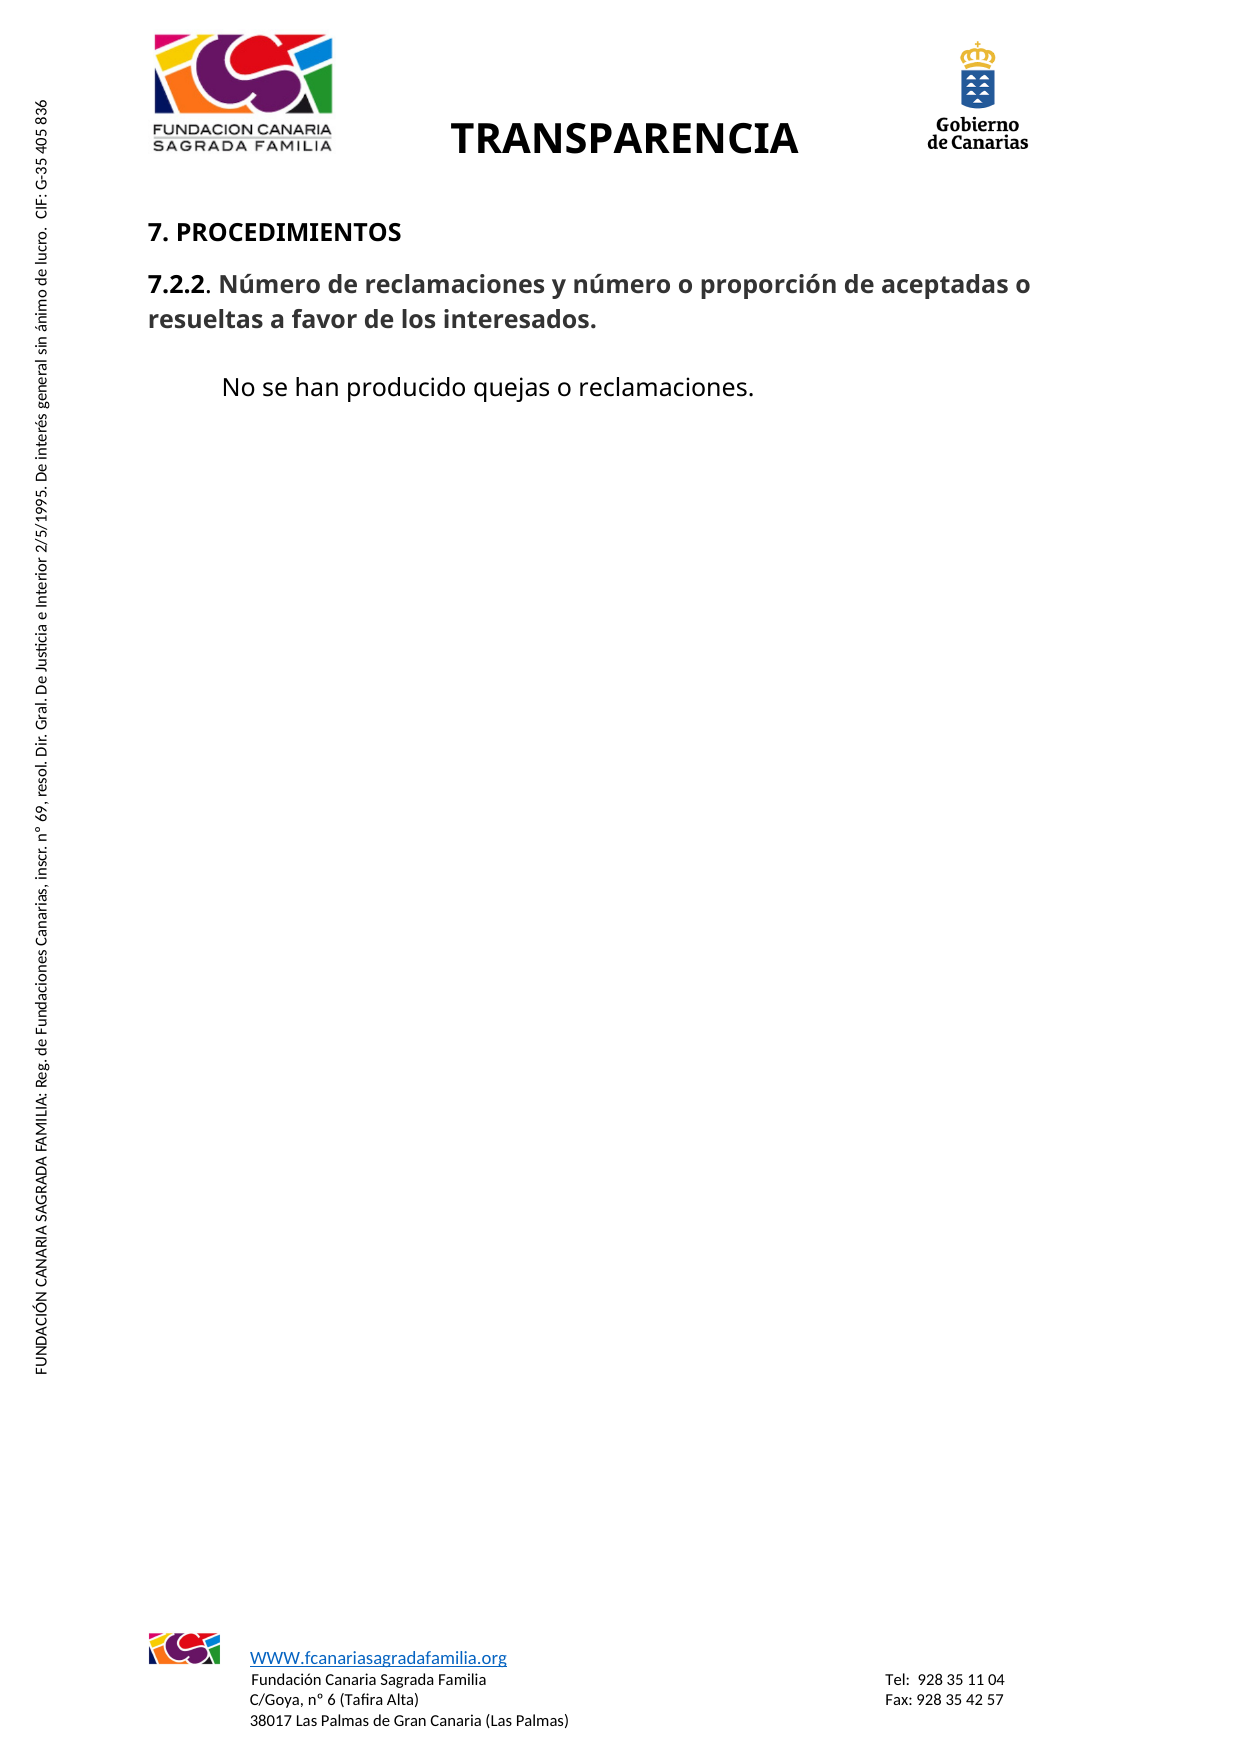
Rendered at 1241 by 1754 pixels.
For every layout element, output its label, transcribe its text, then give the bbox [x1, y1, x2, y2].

text 7.2.2. Número de reclamaciones y número o proporción de aceptadas o resueltas a favor de los interesados. [148, 267, 1092, 335]
list 7. PROCEDIMIENTOS [148, 214, 1092, 248]
picture [147, 1631, 220, 1665]
picture [147, 29, 337, 154]
text No se han producido quejas o reclamaciones. [148, 369, 1092, 403]
picture [917, 37, 1037, 154]
